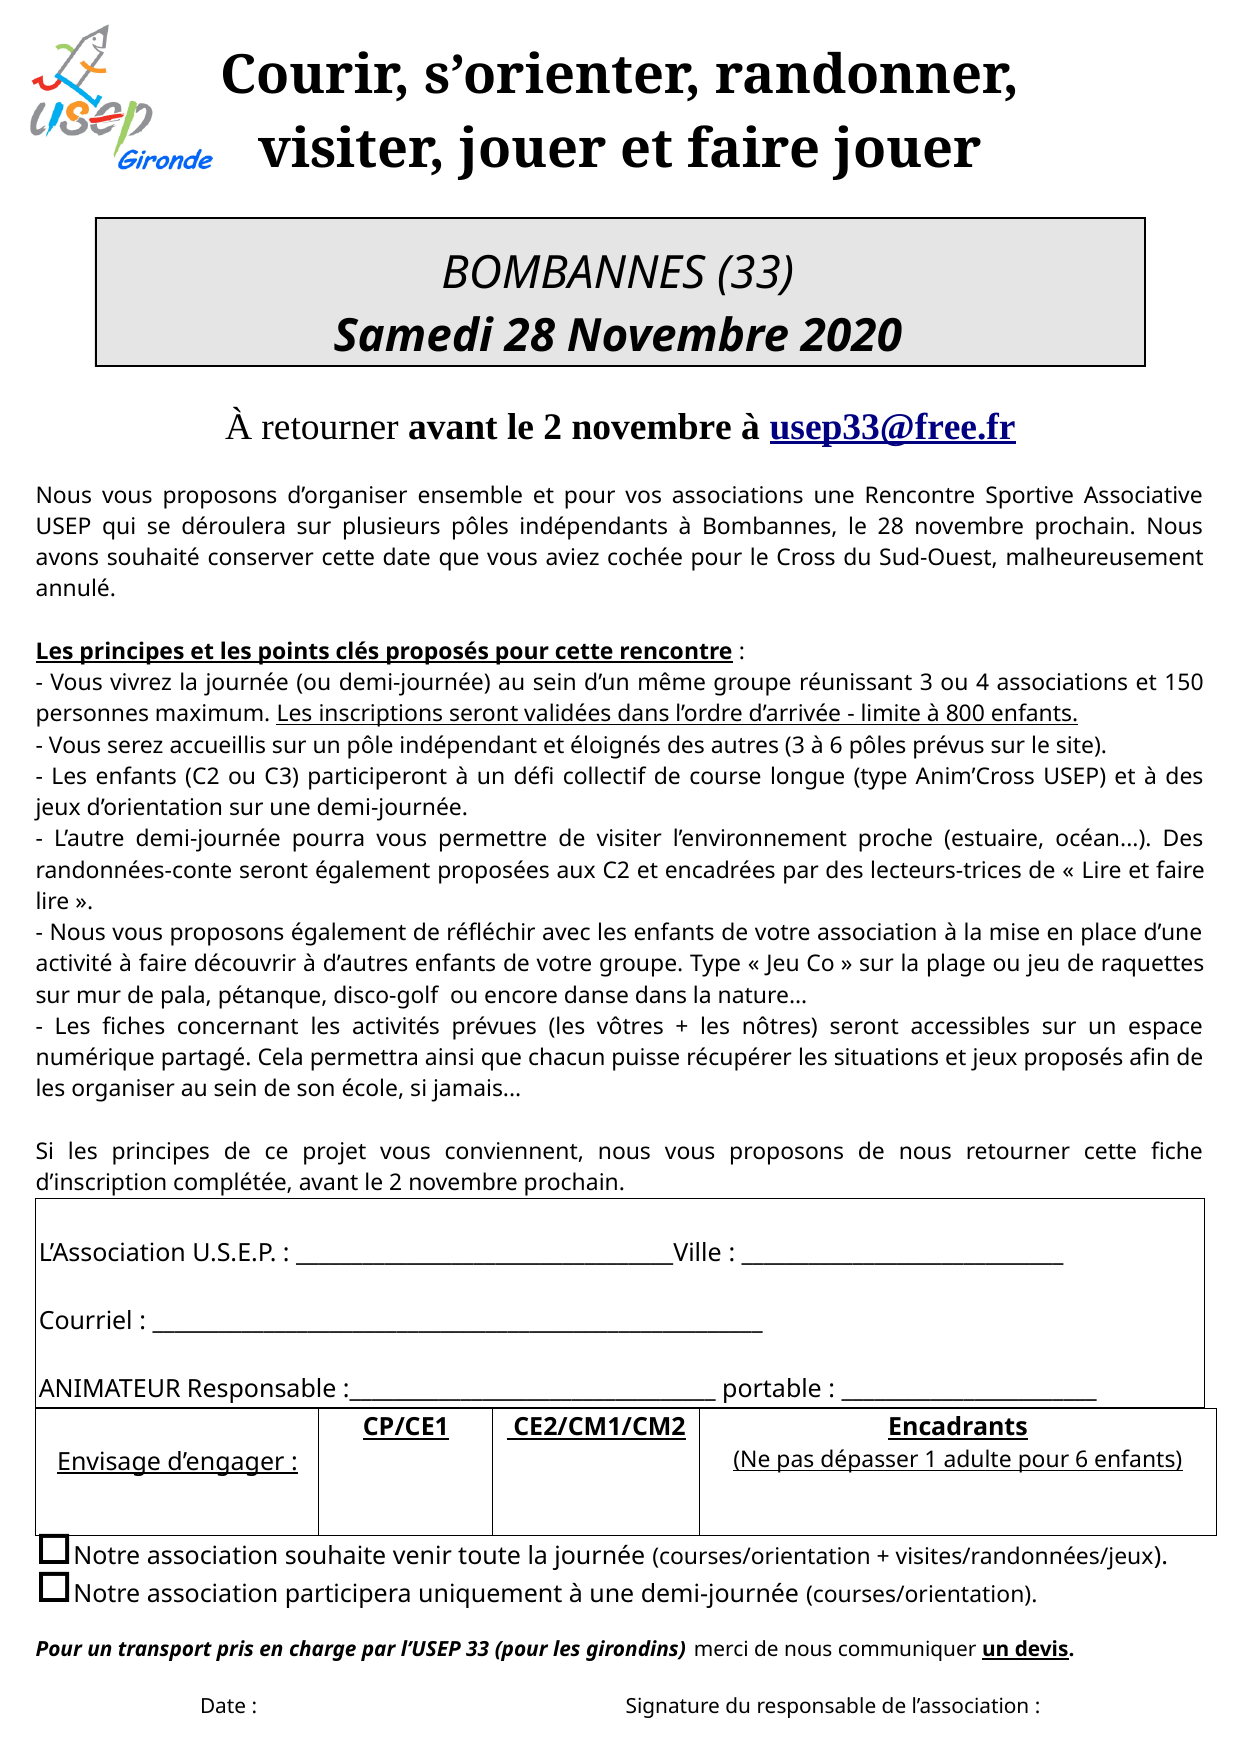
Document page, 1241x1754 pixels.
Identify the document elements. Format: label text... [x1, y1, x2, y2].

table_header Envisage d’engager : [36, 1409, 318, 1535]
text Date : Signature du responsable de l’association : [35, 1691, 1205, 1719]
text - L’autre demi-journée pourra vous permettre de visiter l’environnement proche (estuaire, océan...). Des randonnées-conte seront également proposées aux C2 et encadrées par des lecteurs-trices de « Lire et faire lire ». [35, 822, 1205, 916]
text - Vous vivrez la journée (ou demi-journée) au sein d’un même groupe réunissant 3 ou 4 associations et 150 personnes maximum. Les inscriptions seront validées dans l’ordre d’arrivée - limite à 800 enfants. [35, 666, 1205, 729]
text - Nous vous proposons également de réfléchir avec les enfants de votre association à la mise en place d’une activité à faire découvrir à d’autres enfants de votre groupe. Type « Jeu Co » sur la plage ou jeu de raquettes sur mur de pala, pétanque, disco-golf ou encore danse dans la nature… [35, 916, 1205, 1010]
text BOMBANNES (33) [97, 219, 1144, 279]
text - Les fiches concernant les activités prévues (les vôtres + les nôtres) seront accessibles sur un espace numérique partagé. Cela permettra ainsi que chacun puisse récupérer les situations et jeux proposés afin de les organiser au sein de son école, si jamais... [35, 1010, 1205, 1104]
table_header CP/CE1 [319, 1409, 492, 1535]
text Pour un transport pris en charge par l’USEP 33 (pour les girondins) merci de nous communiquer un devis. [35, 1634, 1205, 1663]
text - Vous serez accueillis sur un pôle indépendant et éloignés des autres (3 à 6 pôles prévus sur le site). [35, 729, 1205, 760]
text - Les enfants (C2 ou C3) participeront à un défi collectif de course longue (type Anim’Cross USEP) et à des jeux d’orientation sur une demi-journée. [35, 760, 1205, 822]
text Courir, s’orienter, randonner, [231, 35, 1205, 109]
text visiter, jouer et faire jouer [231, 109, 1205, 183]
text L’Association U.S.E.P. : __________________________________Ville : _____________________________ [36, 1231, 1204, 1269]
text À retourner avant le 2 novembre à usep33@free.fr [35, 404, 1205, 447]
table_header CE2/CM1/CM2 [493, 1409, 699, 1535]
text Notre association souhaite venir toute la journée (courses/orientation + visites/randonnées/jeux). [35, 1536, 1205, 1574]
text Si les principes de ce projet vous conviennent, nous vous proposons de nous retourner cette fiche d’inscription complétée, avant le 2 novembre prochain. [35, 1135, 1205, 1197]
table_header Encadrants (Ne pas dépasser 1 adulte pour 6 enfants) [700, 1409, 1216, 1535]
text Notre association participera uniquement à une demi-journée (courses/orientation). [35, 1574, 1205, 1612]
text Samedi 28 Novembre 2020 [97, 279, 1144, 365]
text ANIMATEUR Responsable :_________________________________ portable : _______________________ [36, 1368, 1204, 1407]
text Courriel : _______________________________________________________ [36, 1299, 1204, 1337]
text Les principes et les points clés proposés pour cette rencontre : [35, 635, 1205, 666]
text Nous vous proposons d’organiser ensemble et pour vos associations une Rencontre Sportive Associative USEP qui se déroulera sur plusieurs pôles indépendants à Bombannes, le 28 novembre prochain. Nous avons souhaité conserver cette date que vous aviez cochée pour le Cross du Sud-Ouest, malheureusement annulé. [35, 479, 1205, 604]
